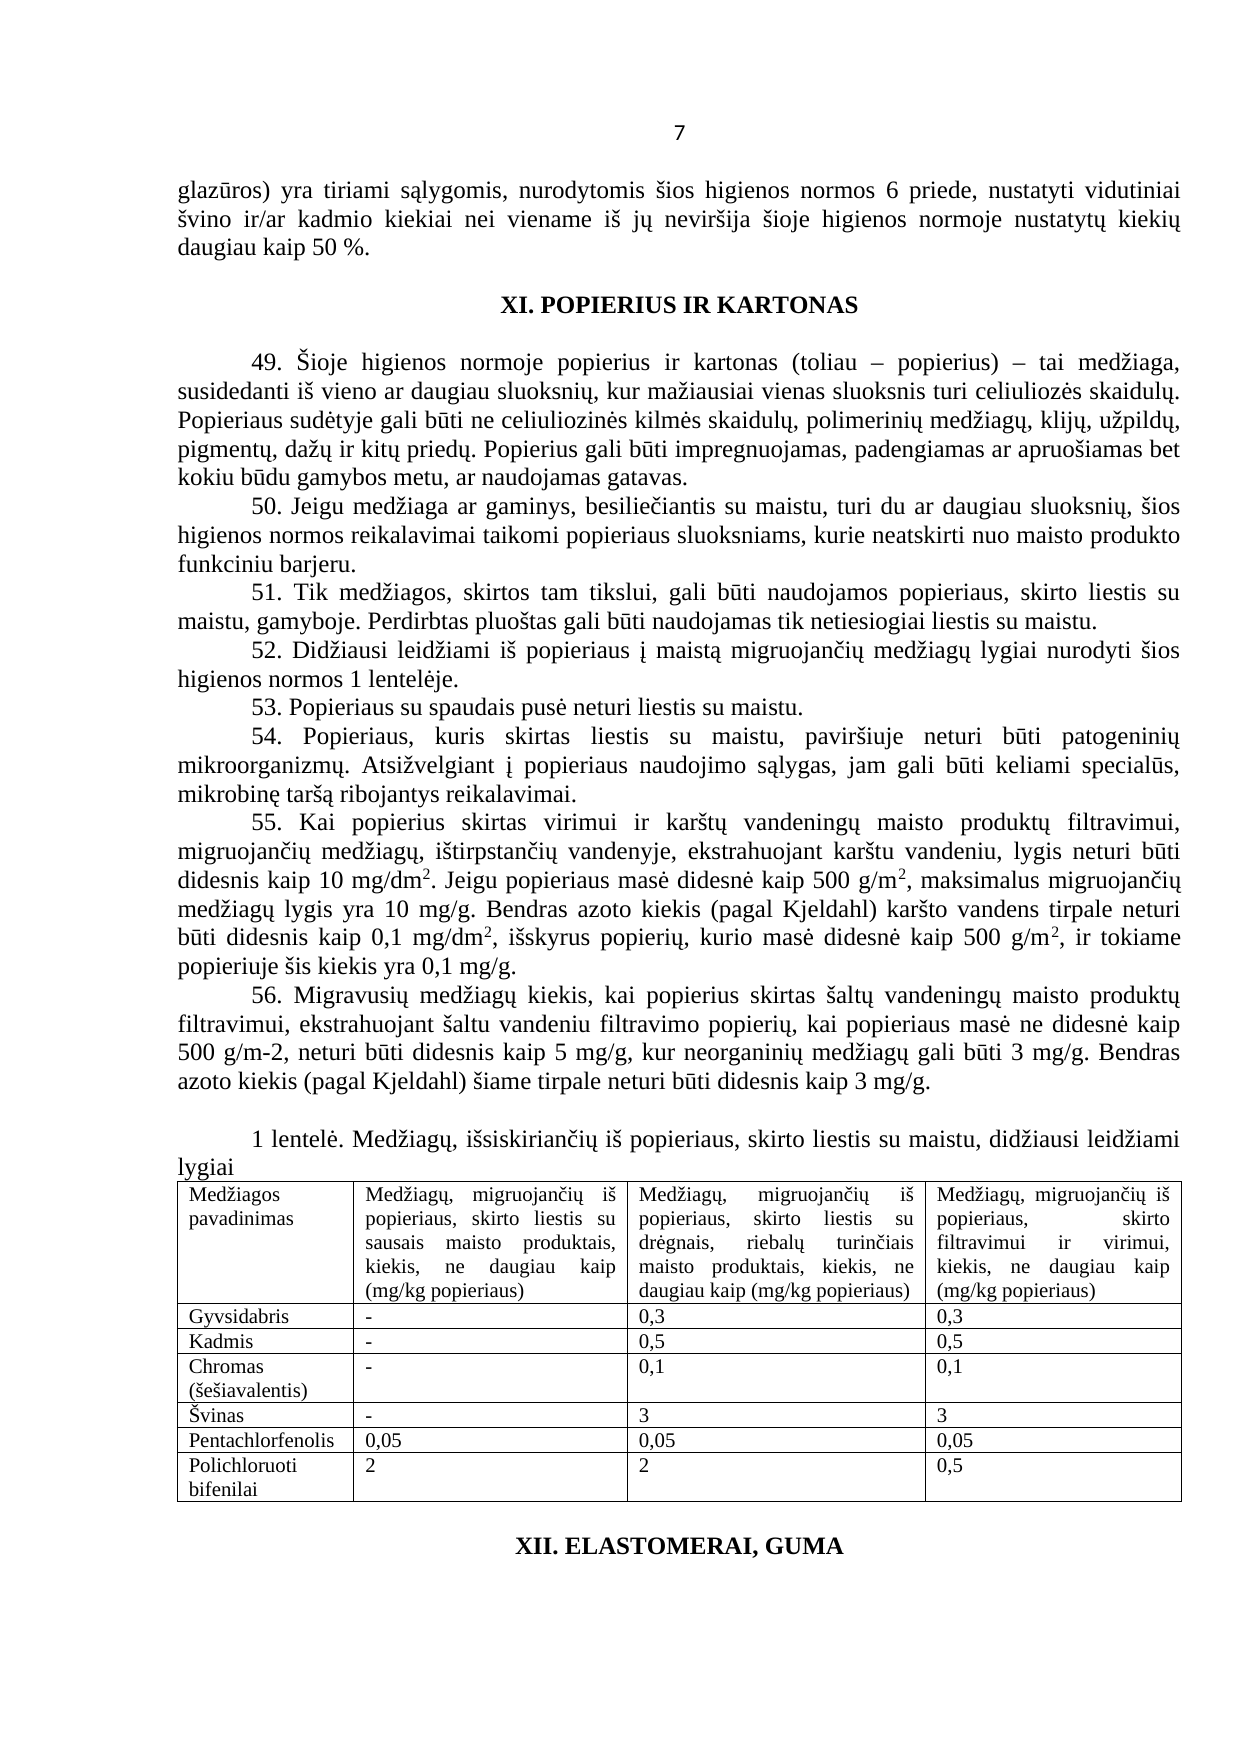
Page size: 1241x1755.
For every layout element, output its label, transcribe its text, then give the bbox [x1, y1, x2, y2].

table_cell 2 [628, 1453, 925, 1501]
table_cell 0,05 [354, 1428, 627, 1452]
table_cell 0,05 [628, 1428, 925, 1452]
text glazūros) yra tiriami sąlygomis, nurodytomis šios higienos normos 6 priede, nustatyti vidutiniai švino ir/ar kadmio kiekiai nei viename iš jų neviršija šioje higienos normoje nustatytų kiekių daugiau kaip 50 %. [177, 175, 1181, 261]
table_cell 0,05 [926, 1428, 1181, 1452]
table_cell 0,3 [628, 1304, 925, 1328]
table_cell - [354, 1329, 627, 1353]
table_cell 0,5 [926, 1453, 1181, 1501]
text 49. Šioje higienos normoje popierius ir kartonas (toliau – popierius) – tai medžiaga, susidedanti iš vieno ar daugiau sluoksnių, kur mažiausiai vienas sluoksnis turi celiuliozės skaidulų. Popieriaus sudėtyje gali būti ne celiuliozinės kilmės skaidulų, polimerinių medžiagų, klijų, užpildų, pigmentų, dažų ir kitų priedų. Popierius gali būti impregnuojamas, padengiamas ar apruošiamas bet kokiu būdu gamybos metu, ar naudojamas gatavas. [177, 347, 1181, 491]
table_cell 0,1 [926, 1354, 1181, 1402]
table_cell Chromas (šešiavalentis) [178, 1354, 353, 1402]
table_header Medžiagų, migruojančių iš popieriaus, skirto liestis su drėgnais, riebalų turinčiais maisto produktais, kiekis, ne daugiau kaip (mg/kg popieriaus) [628, 1182, 925, 1302]
text 54. Popieriaus, kuris skirtas liestis su maistu, paviršiuje neturi būti patogeninių mikroorganizmų. Atsižvelgiant į popieriaus naudojimo sąlygas, jam gali būti keliami specialūs, mikrobinę taršą ribojantys reikalavimai. [177, 721, 1181, 807]
text 53. Popieriaus su spaudais pusė neturi liestis su maistu. [177, 692, 1181, 721]
text 1 lentelė. Medžiagų, išsiskiriančių iš popieriaus, skirto liestis su maistu, didžiausi leidžiami lygiai [177, 1124, 1181, 1181]
table_cell 3 [628, 1403, 925, 1427]
table_cell - [354, 1354, 627, 1402]
text XI. POPIERIUS IR KARTONAS [177, 290, 1181, 319]
table_cell 2 [354, 1453, 627, 1501]
table_cell Polichloruoti bifenilai [178, 1453, 353, 1501]
table_cell 0,1 [628, 1354, 925, 1402]
table_cell Kadmis [178, 1329, 353, 1353]
table_header Medžiagų, migruojančių iš popieriaus, skirto filtravimui ir virimui, kiekis, ne daugiau kaip (mg/kg popieriaus) [926, 1182, 1181, 1302]
table_cell 0,5 [926, 1329, 1181, 1353]
table_cell Švinas [178, 1403, 353, 1427]
table_cell Gyvsidabris [178, 1304, 353, 1328]
text 52. Didžiausi leidžiami iš popieriaus į maistą migruojančių medžiagų lygiai nurodyti šios higienos normos 1 lentelėje. [177, 635, 1181, 692]
table_cell - [354, 1403, 627, 1427]
table_cell 0,3 [926, 1304, 1181, 1328]
table_cell Pentachlorfenolis [178, 1428, 353, 1452]
text 51. Tik medžiagos, skirtos tam tikslui, gali būti naudojamos popieriaus, skirto liestis su maistu, gamyboje. Perdirbtas pluoštas gali būti naudojamas tik netiesiogiai liestis su maistu. [177, 577, 1181, 635]
table_cell 0,5 [628, 1329, 925, 1353]
text 50. Jeigu medžiaga ar gaminys, besiliečiantis su maistu, turi du ar daugiau sluoksnių, šios higienos normos reikalavimai taikomi popieriaus sluoksniams, kurie neatskirti nuo maisto produkto funkciniu barjeru. [177, 491, 1181, 577]
table_cell 3 [926, 1403, 1181, 1427]
text 55. Kai popierius skirtas virimui ir karštų vandeningų maisto produktų filtravimui, migruojančių medžiagų, ištirpstančių vandenyje, ekstrahuojant karštu vandeniu, lygis neturi būti didesnis kaip 10 mg/dm2. Jeigu popieriaus masė didesnė kaip 500 g/m2, maksimalus migruojančių medžiagų lygis yra 10 mg/g. Bendras azoto kiekis (pagal Kjeldahl) karšto vandens tirpale neturi būti didesnis kaip 0,1 mg/dm2, išskyrus popierių, kurio masė didesnė kaip 500 g/m2, ir tokiame popieriuje šis kiekis yra 0,1 mg/g. [177, 807, 1181, 980]
text 56. Migravusių medžiagų kiekis, kai popierius skirtas šaltų vandeningų maisto produktų filtravimui, ekstrahuojant šaltu vandeniu filtravimo popierių, kai popieriaus masė ne didesnė kaip 500 g/m-2, neturi būti didesnis kaip 5 mg/g, kur neorganinių medžiagų gali būti 3 mg/g. Bendras azoto kiekis (pagal Kjeldahl) šiame tirpale neturi būti didesnis kaip 3 mg/g. [177, 980, 1181, 1095]
text XII. ELASTOMERAI, GUMA [177, 1531, 1181, 1560]
table_cell - [354, 1304, 627, 1328]
table_header Medžiagų, migruojančių iš popieriaus, skirto liestis su sausais maisto produktais, kiekis, ne daugiau kaip (mg/kg popieriaus) [354, 1182, 627, 1302]
table_header Medžiagos pavadinimas [178, 1182, 353, 1302]
